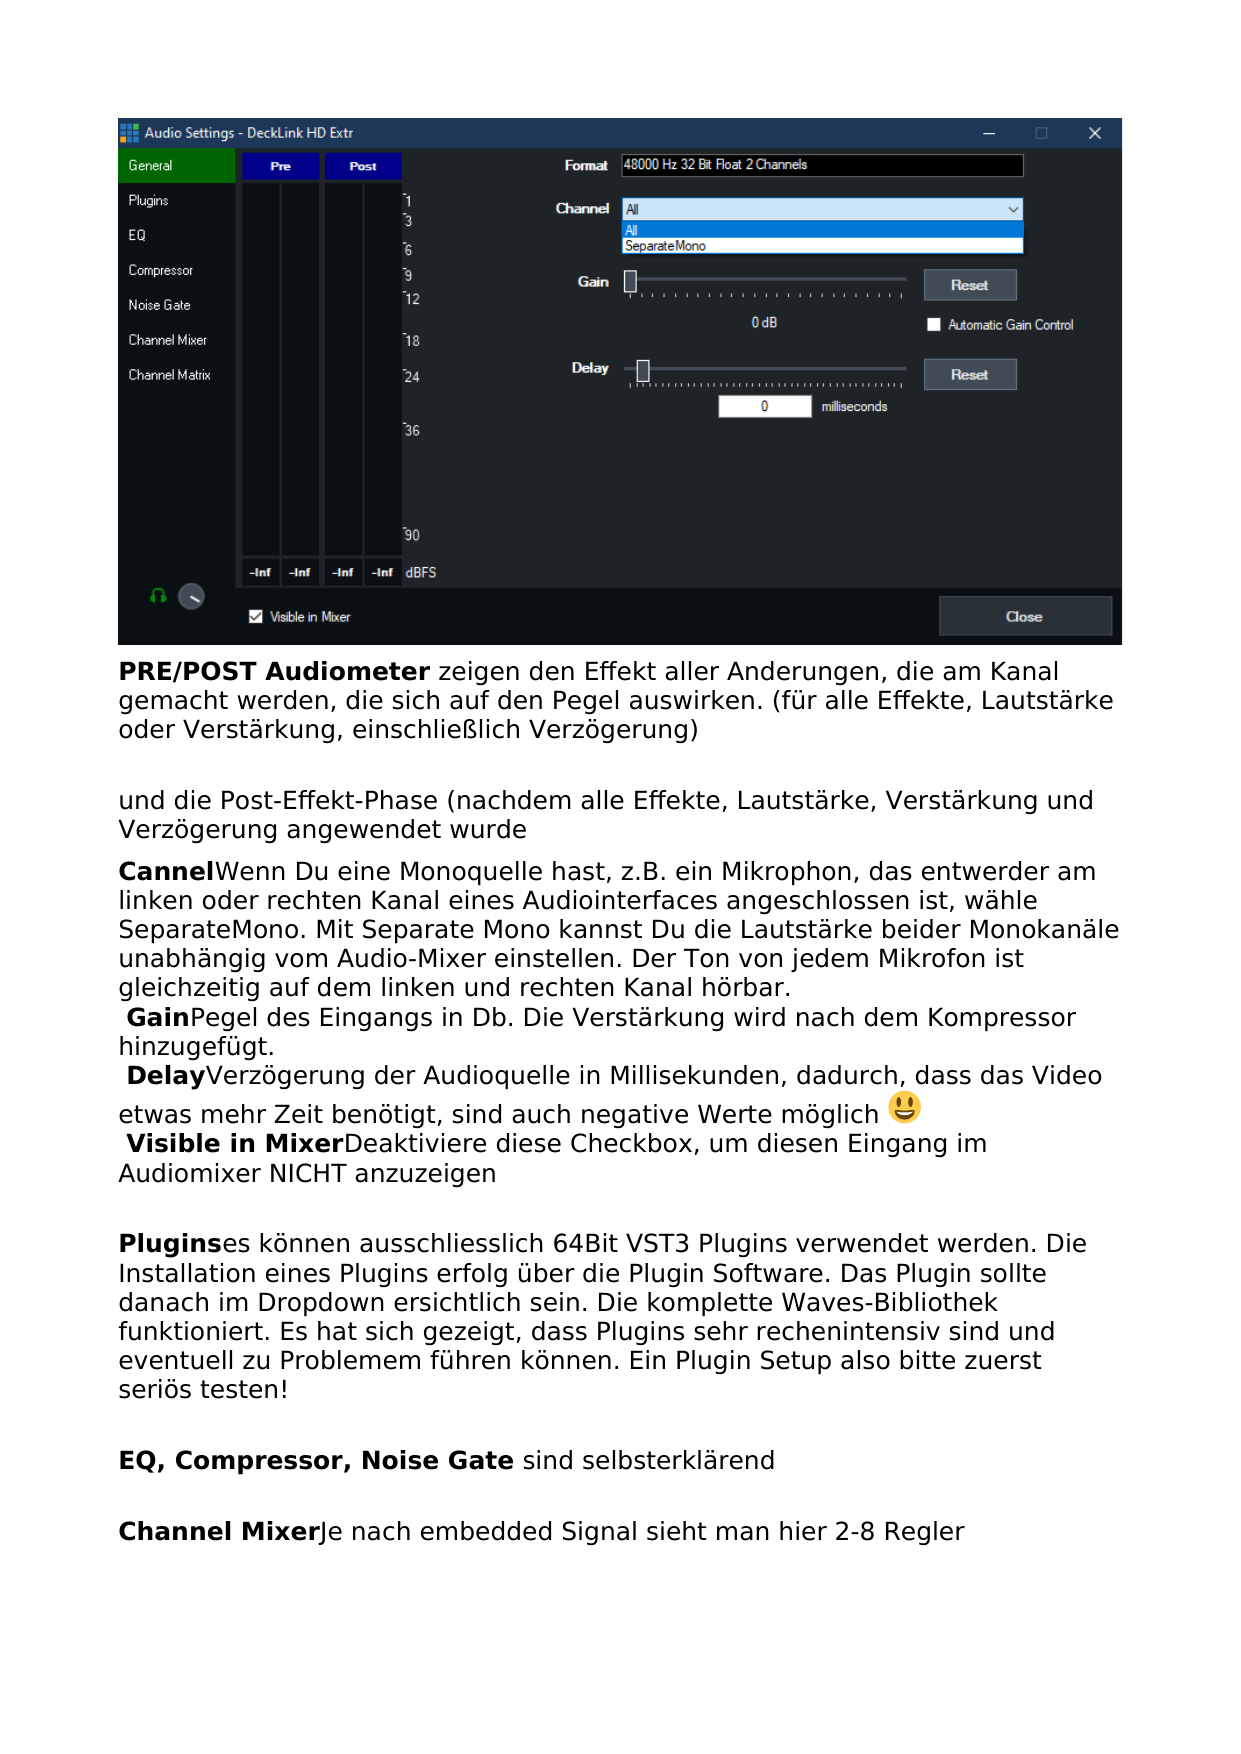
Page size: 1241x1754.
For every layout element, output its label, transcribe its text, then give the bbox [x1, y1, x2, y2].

text EQ, Compressor, Noise Gate sind selbsterklärend [118, 1446, 1122, 1505]
text Channel MixerJe nach embedded Signal sieht man hier 2-8 Regler [118, 1517, 1122, 1576]
text PRE/POST Audiometer zeigen den Effekt aller Anderungen, die am Kanal gemacht werden, die sich auf den Pegel auswirken. (für alle Effekte, Lautstärke oder Verstärkung, einschließlich Verzögerung) [118, 657, 1122, 774]
text Pluginses können ausschliesslich 64Bit VST3 Plugins verwendet werden. Die Installation eines Plugins erfolg über die Plugin Software. Das Plugin sollte danach im Dropdown ersichtlich sein. Die komplette Waves-Bibliothek funktioniert. Es hat sich gezeigt, dass Plugins sehr rechenintensiv sind und eventuell zu Problemem führen können. Ein Plugin Setup also bitte zuerst seriös testen! [118, 1230, 1122, 1434]
text und die Post-Effekt-Phase (nachdem alle Effekte, Lautstärke, Verstärkung und Verzögerung angewendet wurde [118, 786, 1122, 844]
picture [118, 118, 1123, 645]
text CannelWenn Du eine Monoquelle hast, z.B. ein Mikrophon, das entwerder am linken oder rechten Kanal eines Audiointerfaces angeschlossen ist, wähle SeparateMono. Mit Separate Mono kannst Du die Lautstärke beider Monokanäle unabhängig vom Audio-Mixer einstellen. Der Ton von jedem Mikrofon ist gleichzeitig auf dem linken und rechten Kanal hörbar. GainPegel des Eingangs in Db. Die Verstärkung wird nach dem Kompressor hinzugefügt. DelayVerzögerung der Audioquelle in Millisekunden, dadurch, dass das Video etwas mehr Zeit benötigt, sind auch negative Werte möglich Visible in MixerDeaktiviere diese Checkbox, um diesen Eingang im Audiomixer NICHT anzuzeigen [118, 857, 1122, 1217]
